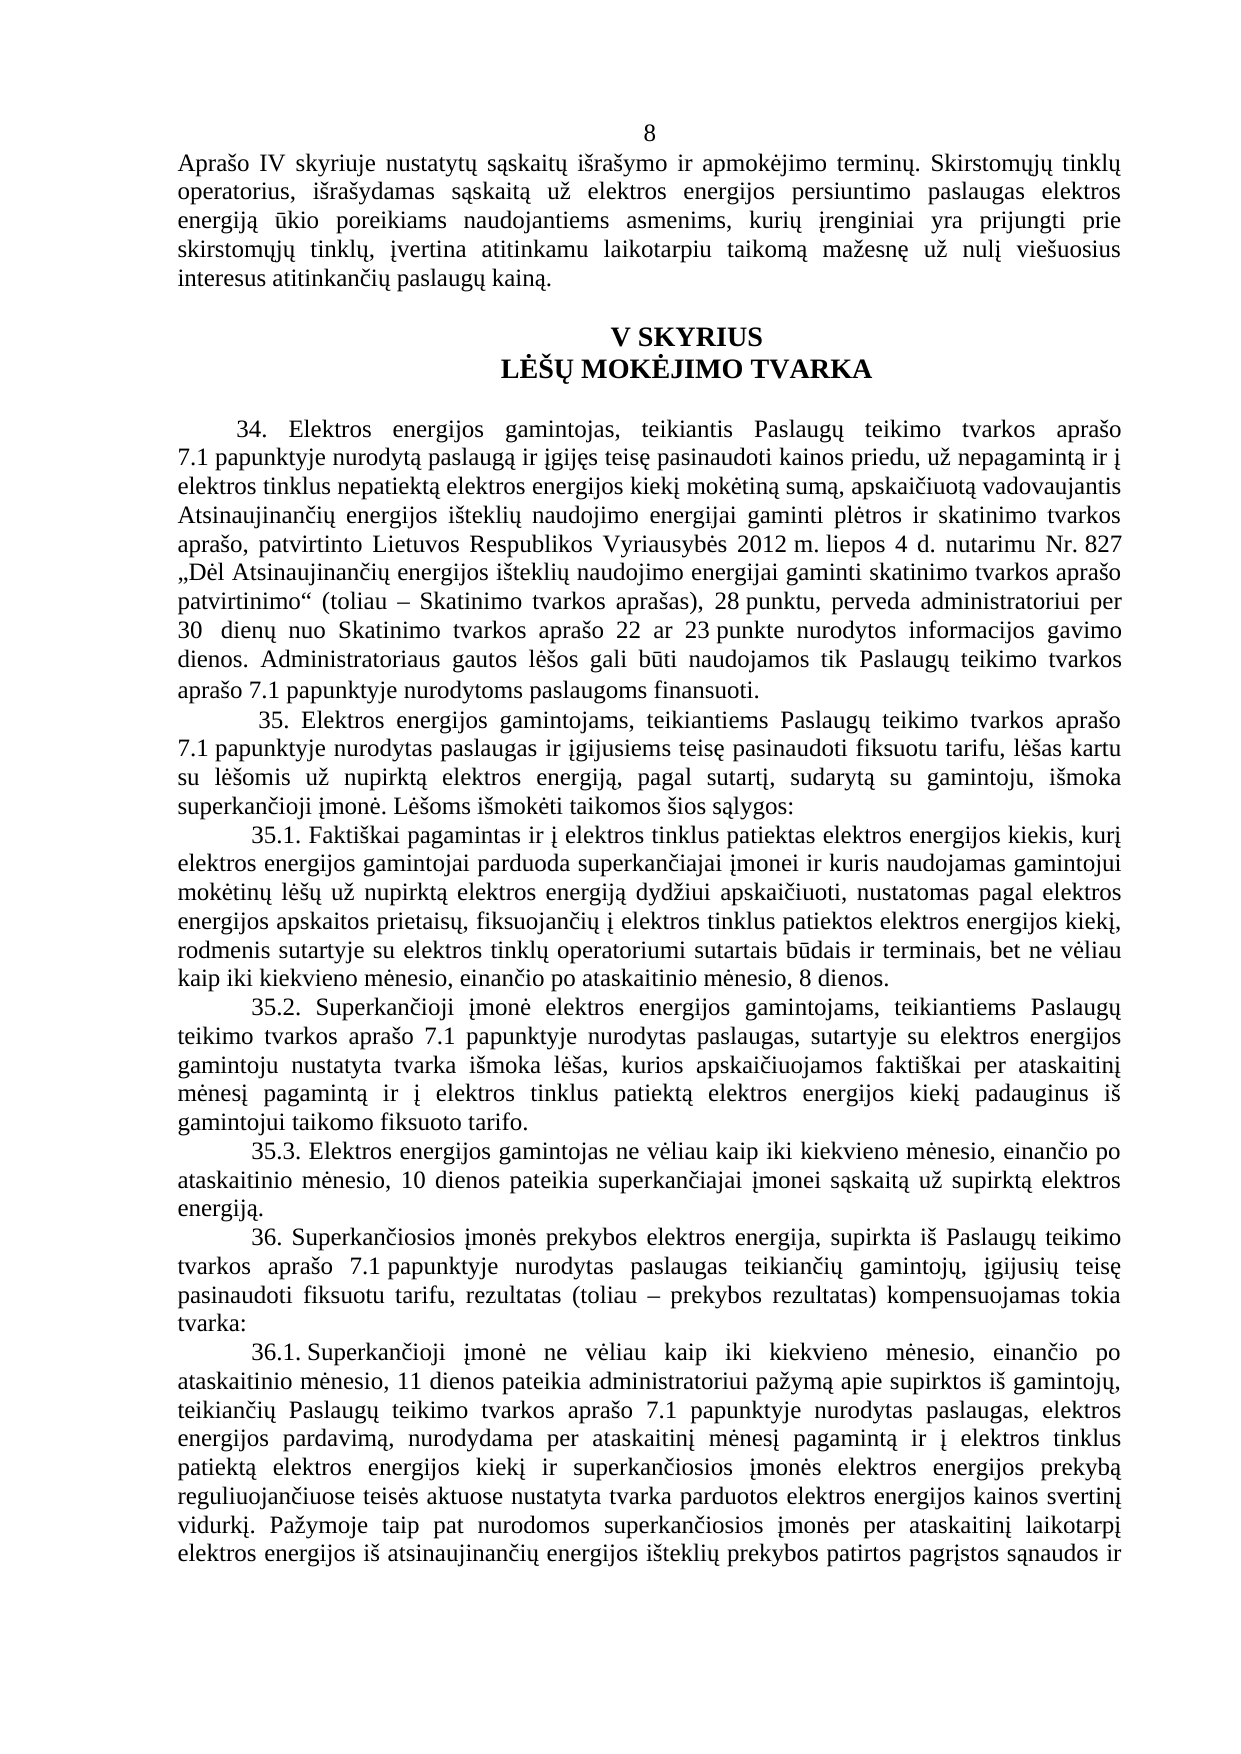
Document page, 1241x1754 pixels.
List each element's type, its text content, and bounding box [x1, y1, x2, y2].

text 36. Superkančiosios įmonės prekybos elektros energija, supirkta iš Paslaugų teikimo tvarkos aprašo 7.1 papunktyje nurodytas paslaugas teikiančių gamintojų, įgijusių teisę pasinaudoti fiksuotu tarifu, rezultatas (toliau – prekybos rezultatas) kompensuojamas tokia tvarka: [177, 1222, 1122, 1337]
text 35.3. Elektros energijos gamintojas ne vėliau kaip iki kiekvieno mėnesio, einančio po ataskaitinio mėnesio, 10 dienos pateikia superkančiajai įmonei sąskaitą už supirktą elektros energiją. [177, 1136, 1122, 1222]
text 34. Elektros energijos gamintojas, teikiantis Paslaugų teikimo tvarkos aprašo 7.1 papunktyje nurodytą paslaugą ir įgijęs teisę pasinaudoti kainos priedu, už nepagamintą ir į elektros tinklus nepatiektą elektros energijos kiekį mokėtiną sumą, apskaičiuotą vadovaujantis Atsinaujinančių energijos išteklių naudojimo energijai gaminti plėtros ir skatinimo tvarkos aprašo, patvirtinto Lietuvos Respublikos Vyriausybės 2012 m. liepos 4 d. nutarimu Nr. 827 „Dėl Atsinaujinančių energijos išteklių naudojimo energijai gaminti skatinimo tvarkos aprašo patvirtinimo“ (toliau – Skatinimo tvarkos aprašas), 28 punktu, perveda administratoriui per 30 dienų nuo Skatinimo tvarkos aprašo 22 ar 23 punkte nurodytos informacijos gavimo dienos. Administratoriaus gautos lėšos gali būti naudojamos tik Paslaugų teikimo tvarkos aprašo 7.1 papunktyje nurodytoms paslaugoms finansuoti. [177, 414, 1122, 705]
text 35.2. Superkančioji įmonė elektros energijos gamintojams, teikiantiems Paslaugų teikimo tvarkos aprašo 7.1 papunktyje nurodytas paslaugas, sutartyje su elektros energijos gamintoju nustatyta tvarka išmoka lėšas, kurios apskaičiuojamos faktiškai per ataskaitinį mėnesį pagamintą ir į elektros tinklus patiektą elektros energijos kiekį padauginus iš gamintojui taikomo fiksuoto tarifo. [177, 992, 1122, 1136]
text Aprašo IV skyriuje nustatytų sąskaitų išrašymo ir apmokėjimo terminų. Skirstomųjų tinklų operatorius, išrašydamas sąskaitą už elektros energijos persiuntimo paslaugas elektros energiją ūkio poreikiams naudojantiems asmenims, kurių įrenginiai yra prijungti prie skirstomųjų tinklų, įvertina atitinkamu laikotarpiu taikomą mažesnę už nulį viešuosius interesus atitinkančių paslaugų kainą. [177, 148, 1122, 291]
text 36.1. Superkančioji įmonė ne vėliau kaip iki kiekvieno mėnesio, einančio po ataskaitinio mėnesio, 11 dienos pateikia administratoriui pažymą apie supirktos iš gamintojų, teikiančių Paslaugų teikimo tvarkos aprašo 7.1 papunktyje nurodytas paslaugas, elektros energijos pardavimą, nurodydama per ataskaitinį mėnesį pagamintą ir į elektros tinklus patiektą elektros energijos kiekį ir superkančiosios įmonės elektros energijos prekybą reguliuojančiuose teisės aktuose nustatyta tvarka parduotos elektros energijos kainos svertinį vidurkį. Pažymoje taip pat nurodomos superkančiosios įmonės per ataskaitinį laikotarpį elektros energijos iš atsinaujinančių energijos išteklių prekybos patirtos pagrįstos sąnaudos ir [177, 1337, 1122, 1567]
text V SKYRIUS [177, 320, 1122, 352]
text 35.1. Faktiškai pagamintas ir į elektros tinklus patiektas elektros energijos kiekis, kurį elektros energijos gamintojai parduoda superkančiajai įmonei ir kuris naudojamas gamintojui mokėtinų lėšų už nupirktą elektros energiją dydžiui apskaičiuoti, nustatomas pagal elektros energijos apskaitos prietaisų, fiksuojančių į elektros tinklus patiektos elektros energijos kiekį, rodmenis sutartyje su elektros tinklų operatoriumi sutartais būdais ir terminais, bet ne vėliau kaip iki kiekvieno mėnesio, einančio po ataskaitinio mėnesio, 8 dienos. [177, 820, 1122, 992]
text 35. Elektros energijos gamintojams, teikiantiems Paslaugų teikimo tvarkos aprašo 7.1 papunktyje nurodytas paslaugas ir įgijusiems teisę pasinaudoti fiksuotu tarifu, lėšas kartu su lėšomis už nupirktą elektros energiją, pagal sutartį, sudarytą su gamintoju, išmoka superkančioji įmonė. Lėšoms išmokėti taikomos šios sąlygos: [177, 705, 1122, 820]
text LĖŠŲ MOKĖJIMO TVARKA [177, 352, 1122, 385]
